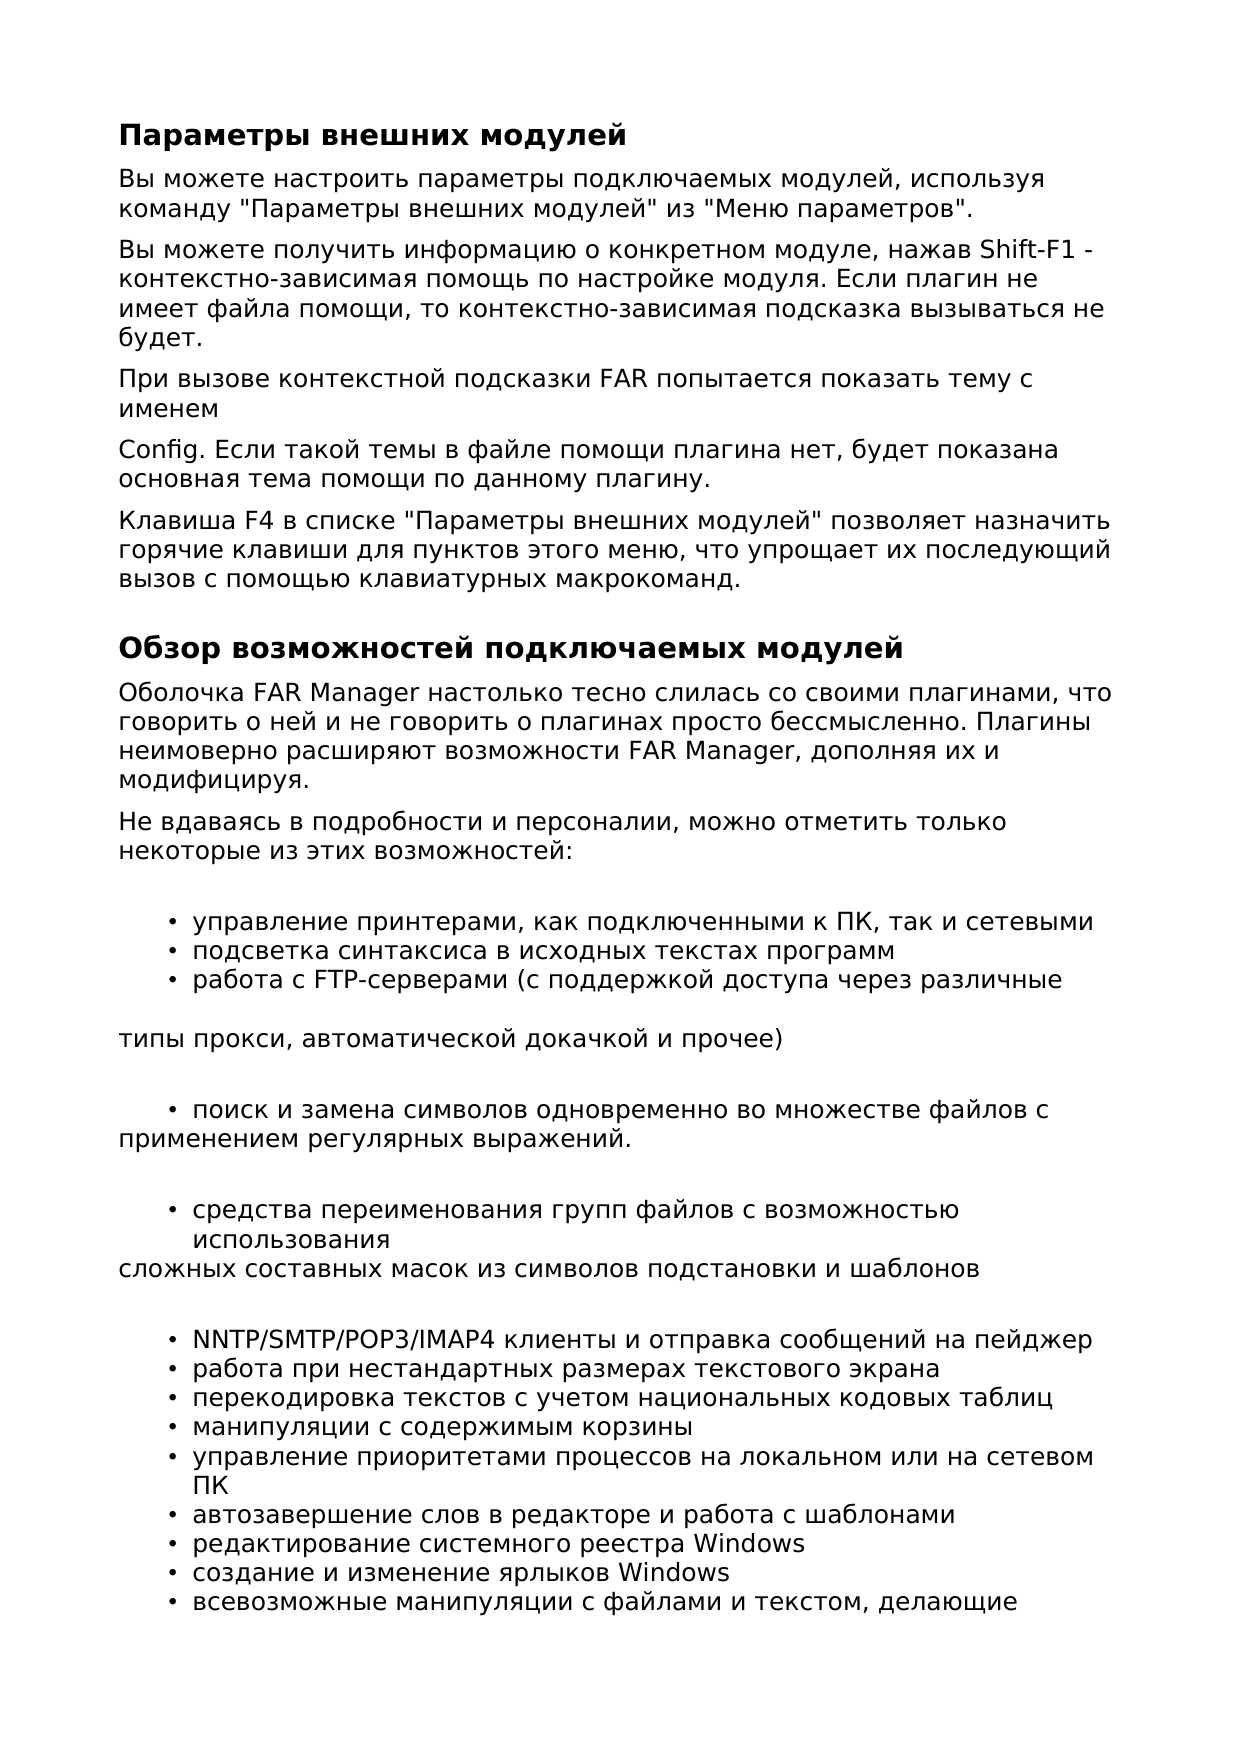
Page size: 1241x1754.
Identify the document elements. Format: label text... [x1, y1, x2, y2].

list работа при нестандартных размерах текстового экрана [177, 1354, 1122, 1383]
list создание и изменение ярлыков Windows [177, 1558, 1122, 1588]
list манипуляции с содержимым корзины [177, 1413, 1122, 1442]
text Вы можете настроить параметры подключаемых модулей, используя команду "Параметры внешних модулей" из "Меню параметров". [118, 164, 1122, 223]
text Вы можете получить информацию о конкретном модуле, нажав Shift-F1 - контекстно-зависимая помощь по настройке модуля. Если плагин не имеет файла помощи, то контекстно-зависимая подсказка вызываться не будет. [118, 235, 1122, 352]
list управление принтерами, как подключенными к ПК, так и сетевыми [177, 907, 1122, 936]
text применением регулярных выражений. [118, 1124, 1122, 1154]
list NNTP/SMTP/POP3/IMAP4 клиенты и отправка сообщений на пейджер [177, 1325, 1122, 1354]
list средства переименования групп файлов с возможностью использования [177, 1196, 1122, 1254]
subtitle Обзор возможностей подключаемых модулей [118, 631, 1122, 665]
text Клавиша F4 в списке "Параметры внешних модулей" позволяет назначить горячие клавиши для пунктов этого меню, что упрощает их последующий вызов с помощью клавиатурных макрокоманд. [118, 506, 1122, 594]
text Config. Если такой темы в файле помощи плагина нет, будет показана основная тема помощи по данному плагину. [118, 435, 1122, 494]
text типы прокси, автоматической докачкой и прочее) [118, 1024, 1122, 1053]
subtitle Параметры внешних модулей [118, 118, 1122, 152]
text Оболочка FAR Manager настолько тесно слилась со своими плагинами, что говорить о ней и не говорить о плагинах просто бессмысленно. Плагины неимоверно расширяют возможности FAR Manager, дополняя их и модифицируя. [118, 678, 1122, 794]
list управление приоритетами процессов на локальном или на сетевом ПК [177, 1442, 1122, 1500]
text сложных составных масок из символов подстановки и шаблонов [118, 1254, 1122, 1283]
list перекодировка текстов с учетом национальных кодовых таблиц [177, 1383, 1122, 1413]
text При вызове контекстной подсказки FAR попытается показать тему с именем [118, 364, 1122, 423]
list поиск и замена символов одновременно во множестве файлов с [177, 1095, 1122, 1124]
list автозавершение слов в редакторе и работа с шаблонами [177, 1500, 1122, 1529]
list редактирование системного реестра Windows [177, 1529, 1122, 1558]
list всевозможные манипуляции с файлами и текстом, делающие [177, 1588, 1122, 1617]
list работа с FTP-серверами (с поддержкой доступа через различные [177, 966, 1122, 995]
text Не вдаваясь в подробности и персоналии, можно отметить только некоторые из этих возможностей: [118, 807, 1122, 865]
list подсветка синтаксиса в исходных текстах программ [177, 936, 1122, 966]
